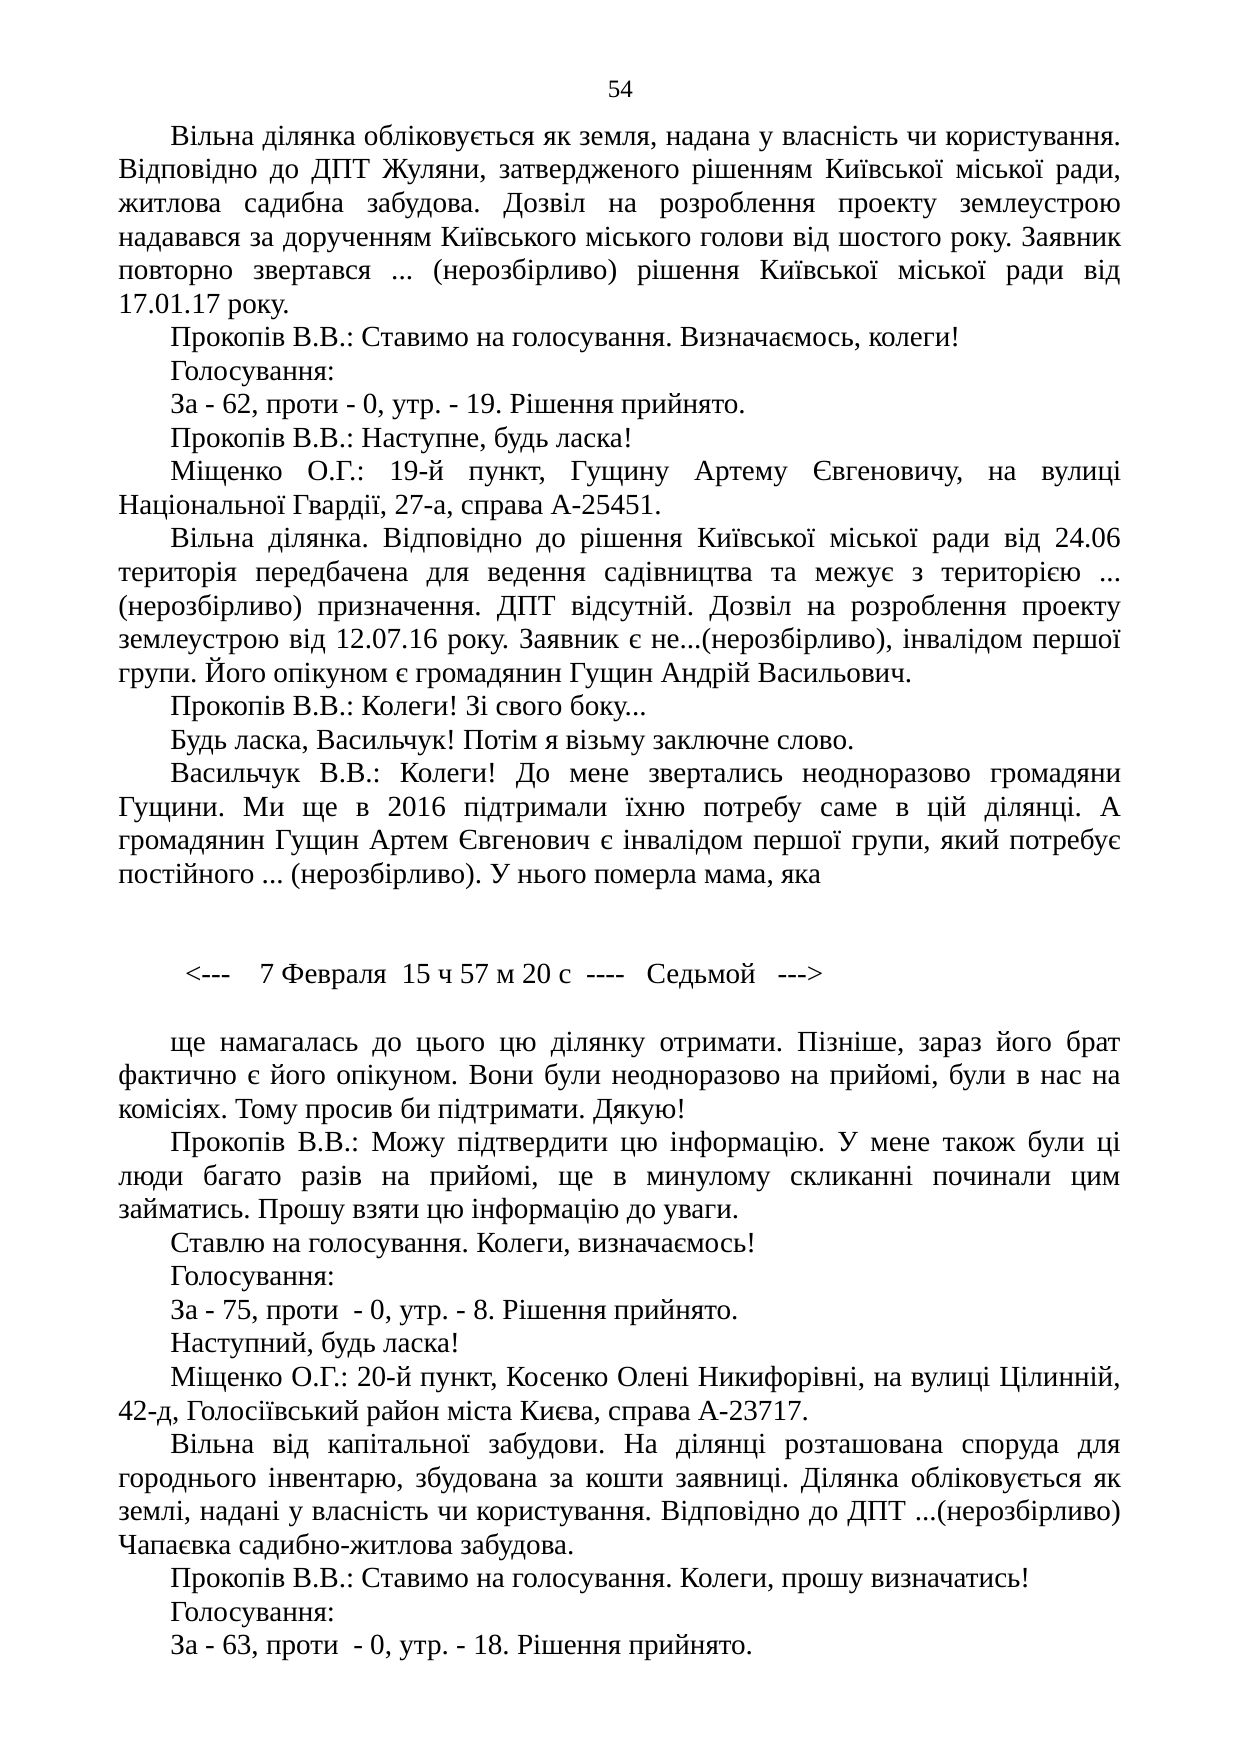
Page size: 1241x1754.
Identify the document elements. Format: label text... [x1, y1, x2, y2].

text Вільна ділянка. Відповідно до рішення Київської міської ради від 24.06 територія передбачена для ведення садівництва та межує з територією ... (нерозбірливо) призначення. ДПТ відсутній. Дозвіл на розроблення проекту землеустрою від 12.07.16 року. Заявник є не...(нерозбірливо), інвалідом першої групи. Його опікуном є громадянин Гущин Андрій Васильович. [118, 521, 1122, 688]
text За - 62, проти - 0, утр. - 19. Рішення прийнято. [118, 386, 1122, 420]
text Прокопів В.В.: Ставимо на голосування. Визначаємось, колеги! [118, 319, 1122, 353]
text За - 75, проти - 0, утр. - 8. Рішення прийнято. [118, 1292, 1122, 1326]
text Голосування: [118, 1594, 1122, 1627]
text Голосування: [118, 353, 1122, 386]
text Наступний, будь ласка! [118, 1326, 1122, 1359]
text Вільна від капітальної забудови. На ділянці розташована споруда для городнього інвентарю, збудована за кошти заявниці. Ділянка обліковується як землі, надані у власність чи користування. Відповідно до ДПТ ...(нерозбірливо) Чапаєвка садибно-житлова забудова. [118, 1426, 1122, 1560]
text Прокопів В.В.: Можу підтвердити цю інформацію. У мене також були ці люди багато разів на прийомі, ще в минулому скликанні починали цим займатись. Прошу взяти цю інформацію до уваги. [118, 1124, 1122, 1225]
text За - 63, проти - 0, утр. - 18. Рішення прийнято. [118, 1627, 1122, 1661]
text Міщенко О.Г.: 20-й пункт, Косенко Олені Никифорівні, на вулиці Цілинній, 42-д, Голосіївський район міста Києва, справа А-23717. [118, 1359, 1122, 1426]
text Прокопів В.В.: Колеги! Зі свого боку... [118, 688, 1122, 722]
text Міщенко О.Г.: 19-й пункт, Гущину Артему Євгеновичу, на вулиці Національної Гвардії, 27-а, справа А-25451. [118, 453, 1122, 521]
text Васильчук В.В.: Колеги! До мене звертались неодноразово громадяни Гущини. Ми ще в 2016 підтримали їхню потребу саме в цій ділянці. А громадянин Гущин Артем Євгенович є інвалідом першої групи, який потребує постійного ... (нерозбірливо). У нього померла мама, яка [118, 755, 1122, 889]
text Ставлю на голосування. Колеги, визначаємось! [118, 1225, 1122, 1258]
text Прокопів В.В.: Ставимо на голосування. Колеги, прошу визначатись! [118, 1560, 1122, 1594]
text Вільна ділянка обліковується як земля, надана у власність чи користування. Відповідно до ДПТ Жуляни, затвердженого рішенням Київської міської ради, житлова садибна забудова. Дозвіл на розроблення проекту землеустрою надавався за дорученням Київського міського голови від шостого року. Заявник повторно звертався ... (нерозбірливо) рішення Київської міської ради від 17.01.17 року. [118, 118, 1122, 319]
text Будь ласка, Васильчук! Потім я візьму заключне слово. [118, 722, 1122, 755]
text Голосування: [118, 1258, 1122, 1292]
text <--- 7 Февраля 15 ч 57 м 20 с ---- Седьмой ---> [118, 957, 1122, 990]
text Прокопів В.В.: Наступне, будь ласка! [118, 420, 1122, 453]
text ще намагалась до цього цю ділянку отримати. Пізніше, зараз його брат фактично є його опікуном. Вони були неодноразово на прийомі, були в нас на комісіях. Тому просив би підтримати. Дякую! [118, 1024, 1122, 1124]
